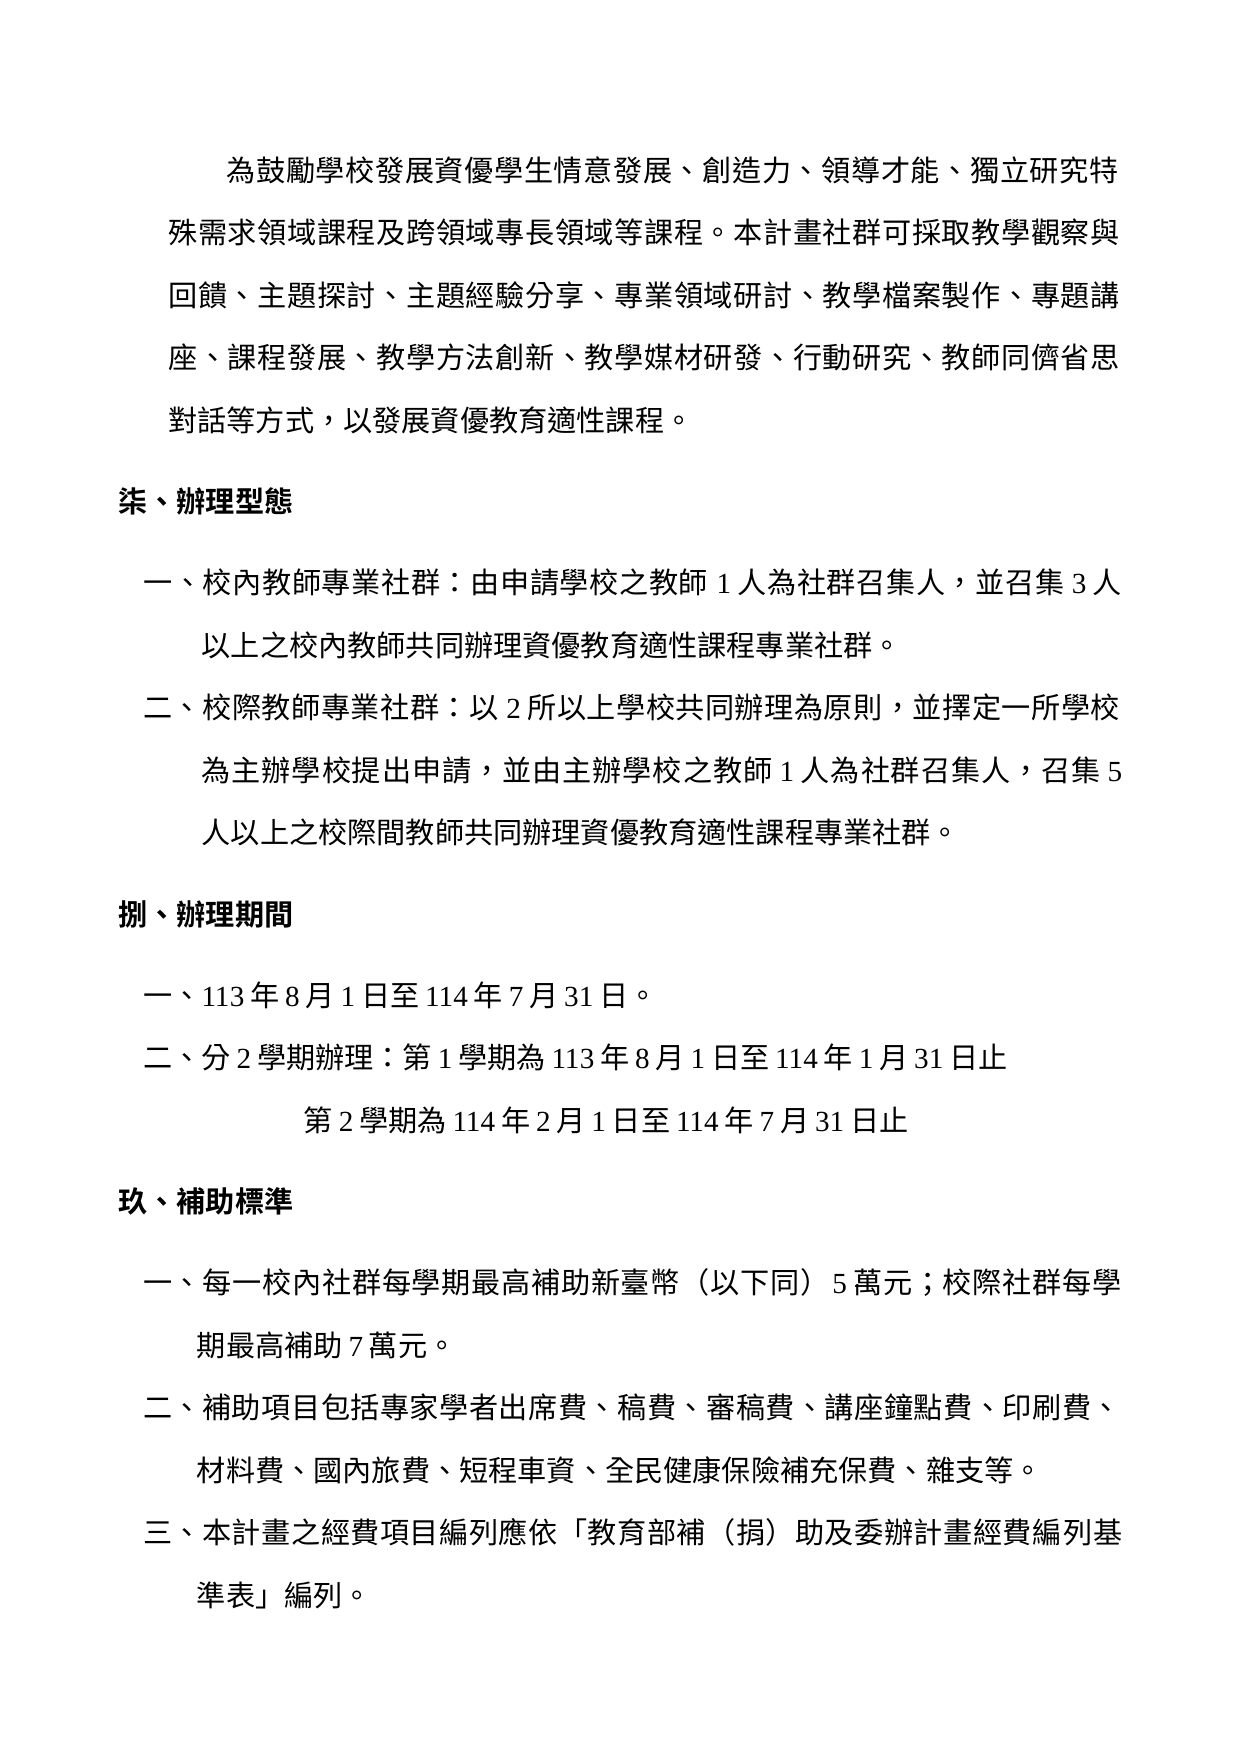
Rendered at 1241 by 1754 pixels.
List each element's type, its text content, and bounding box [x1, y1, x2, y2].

text 二、分2學期辦理：第1學期為113年8月1日至114年1月31日止 第2學期為114年2月1日至114年7月31日止 [143, 1014, 1122, 1139]
text 捌、辦理期間 [118, 871, 1122, 933]
text 柒、辦理型態 [118, 458, 1122, 521]
text 一、校內教師專業社群：由申請學校之教師1人為社群召集人，並召集3人以上之校內教師共同辦理資優教育適性課程專業社群。 [143, 539, 1122, 664]
text 二、校際教師專業社群：以2所以上學校共同辦理為原則，並擇定一所學校為主辦學校提出申請，並由主辦學校之教師1人為社群召集人，召集5人以上之校際間教師共同辦理資優教育適性課程專業社群。 [143, 664, 1122, 852]
text 三、本計畫之經費項目編列應依「教育部補（捐）助及委辦計畫經費編列基準表」編列。 [143, 1489, 1122, 1614]
text 為鼓勵學校發展資優學生情意發展、創造力、領導才能、獨立研究特殊需求領域課程及跨領域專長領域等課程。本計畫社群可採取教學觀察與回饋、主題探討、主題經驗分享、專業領域研討、教學檔案製作、專題講座、課程發展、教學方法創新、教學媒材研發、行動研究、教師同儕省思對話等方式，以發展資優教育適性課程。 [168, 127, 1122, 439]
text 玖、補助標準 [118, 1158, 1122, 1221]
text 二、補助項目包括專家學者出席費、稿費、審稿費、講座鐘點費、印刷費、材料費、國內旅費、短程車資、全民健康保險補充保費、雜支等。 [143, 1364, 1122, 1489]
text 一、每一校內社群每學期最高補助新臺幣（以下同）5萬元；校際社群每學期最高補助7萬元。 [143, 1239, 1122, 1364]
text 一、113年8月1日至114年7月31日。 [143, 952, 1122, 1014]
